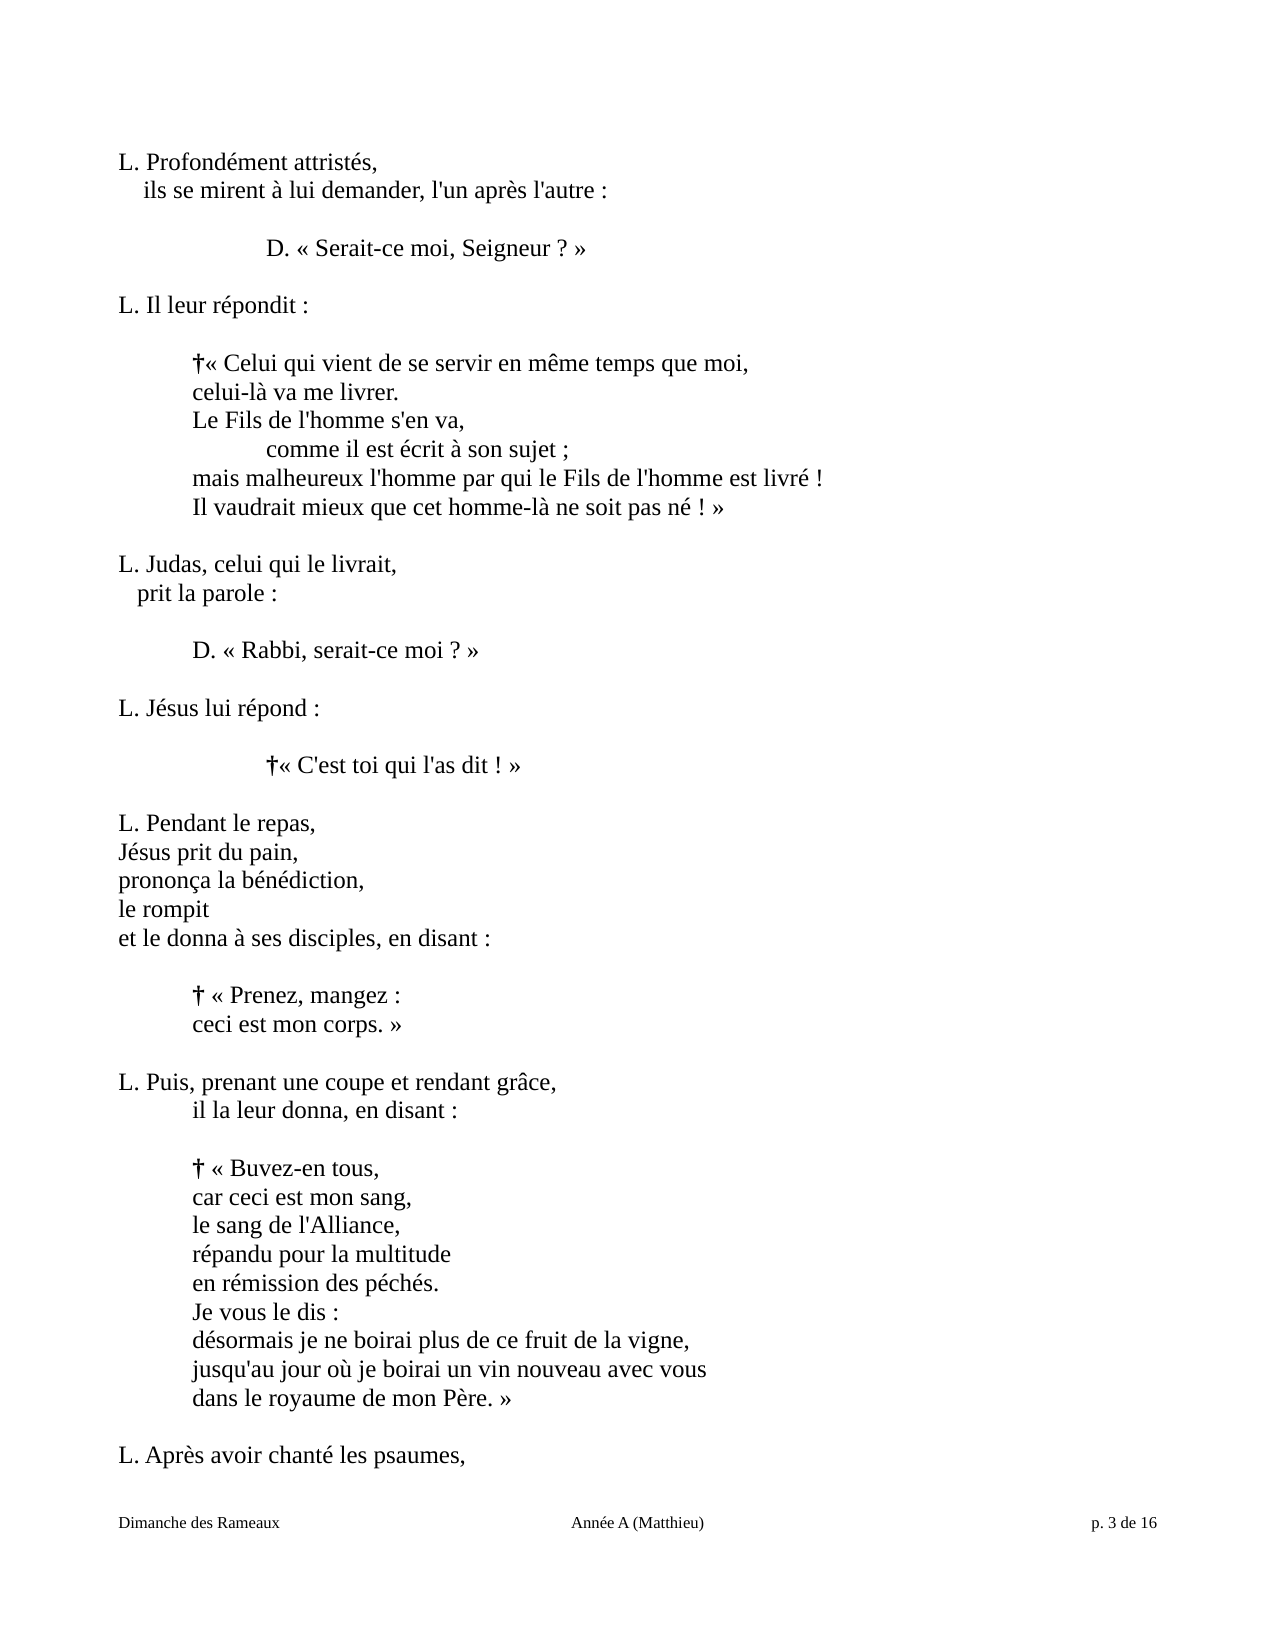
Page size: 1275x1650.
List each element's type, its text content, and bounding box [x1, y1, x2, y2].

text le rompit [118, 894, 1157, 923]
text prit la parole : [118, 578, 1157, 607]
text † « Prenez, mangez : [192, 981, 1157, 1009]
text mais malheureux l'homme par qui le Fils de l'homme est livré ! [192, 463, 1157, 492]
text prononça la bénédiction, [118, 866, 1157, 894]
text jusqu'au jour où je boirai un vin nouveau avec vous [192, 1354, 1157, 1383]
text L. Judas, celui qui le livrait, [118, 549, 1157, 578]
text Je vous le dis : [192, 1297, 1157, 1326]
text en rémission des péchés. [192, 1268, 1157, 1297]
text L. Jésus lui répond : [118, 693, 1157, 722]
text L. Profondément attristés, [118, 147, 1157, 176]
text le sang de l'Alliance, [192, 1211, 1157, 1239]
text Il vaudrait mieux que cet homme-là ne soit pas né ! » [192, 492, 1157, 521]
text dans le royaume de mon Père. » [192, 1383, 1157, 1412]
text celui-là va me livrer. [192, 377, 1157, 406]
text L. Après avoir chanté les psaumes, [118, 1441, 1157, 1469]
text † « Buvez-en tous, [192, 1153, 1157, 1182]
text répandu pour la multitude [192, 1239, 1157, 1268]
text ceci est mon corps. » [192, 1009, 1157, 1038]
text désormais je ne boirai plus de ce fruit de la vigne, [192, 1326, 1157, 1354]
text L. Pendant le repas, [118, 808, 1157, 837]
text Jésus prit du pain, [118, 837, 1157, 866]
text Le Fils de l'homme s'en va, [192, 406, 1157, 434]
text L. Il leur répondit : [118, 291, 1157, 319]
text †« C'est toi qui l'as dit ! » [192, 751, 1157, 779]
text D. « Rabbi, serait-ce moi ? » [118, 636, 1157, 664]
text D. « Serait-ce moi, Seigneur ? » [118, 233, 1157, 262]
text car ceci est mon sang, [192, 1182, 1157, 1211]
text ils se mirent à lui demander, l'un après l'autre : [118, 176, 1157, 204]
text L. Puis, prenant une coupe et rendant grâce, [118, 1067, 1157, 1096]
text †« Celui qui vient de se servir en même temps que moi, [192, 348, 1157, 377]
text et le donna à ses disciples, en disant : [118, 923, 1157, 952]
text comme il est écrit à son sujet ; [192, 434, 1157, 463]
text il la leur donna, en disant : [118, 1096, 1157, 1124]
